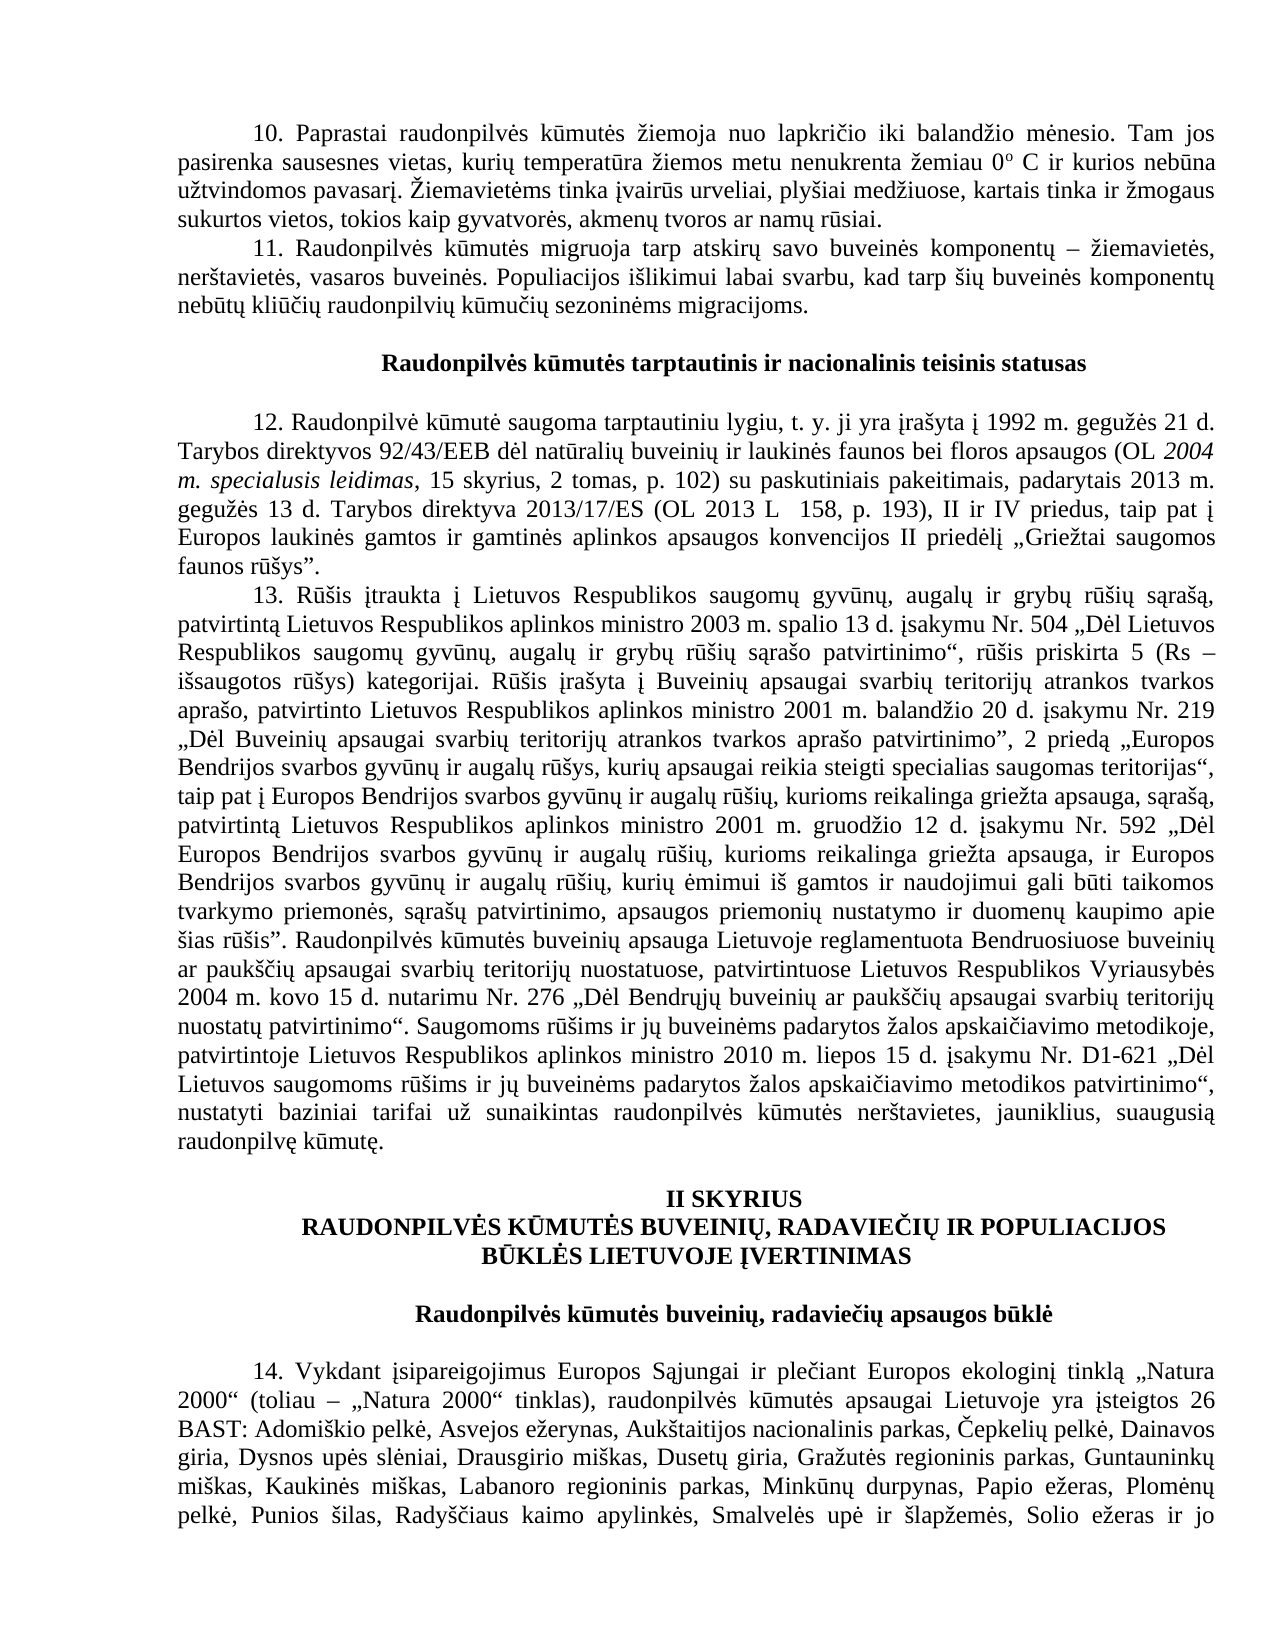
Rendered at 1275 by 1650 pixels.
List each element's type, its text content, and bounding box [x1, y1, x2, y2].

text II SKYRIUS [177, 1184, 1216, 1212]
text 13. Rūšis įtraukta į Lietuvos Respublikos saugomų gyvūnų, augalų ir grybų rūšių sąrašą, patvirtintą Lietuvos Respublikos aplinkos ministro 2003 m. spalio 13 d. įsakymu Nr. 504 „Dėl Lietuvos Respublikos saugomų gyvūnų, augalų ir grybų rūšių sąrašo patvirtinimo“, rūšis priskirta 5 (Rs – išsaugotos rūšys) kategorijai. Rūšis įrašyta į Buveinių apsaugai svarbių teritorijų atrankos tvarkos aprašo, patvirtinto Lietuvos Respublikos aplinkos ministro 2001 m. balandžio 20 d. įsakymu Nr. 219 „Dėl Buveinių apsaugai svarbių teritorijų atrankos tvarkos aprašo patvirtinimo”, 2 priedą „Europos Bendrijos svarbos gyvūnų ir augalų rūšys, kurių apsaugai reikia steigti specialias saugomas teritorijas“, taip pat į Europos Bendrijos svarbos gyvūnų ir augalų rūšių, kurioms reikalinga griežta apsauga, sąrašą, patvirtintą Lietuvos Respublikos aplinkos ministro 2001 m. gruodžio 12 d. įsakymu Nr. 592 „Dėl Europos Bendrijos svarbos gyvūnų ir augalų rūšių, kurioms reikalinga griežta apsauga, ir Europos Bendrijos svarbos gyvūnų ir augalų rūšių, kurių ėmimui iš gamtos ir naudojimui gali būti taikomos tvarkymo priemonės, sąrašų patvirtinimo, apsaugos priemonių nustatymo ir duomenų kaupimo apie šias rūšis”. Raudonpilvės kūmutės buveinių apsauga Lietuvoje reglamentuota Bendruosiuose buveinių ar paukščių apsaugai svarbių teritorijų nuostatuose, patvirtintuose Lietuvos Respublikos Vyriausybės 2004 m. kovo 15 d. nutarimu Nr. 276 „Dėl Bendrųjų buveinių ar paukščių apsaugai svarbių teritorijų nuostatų patvirtinimo“. Saugomoms rūšims ir jų buveinėms padarytos žalos apskaičiavimo metodikoje, patvirtintoje Lietuvos Respublikos aplinkos ministro 2010 m. liepos 15 d. įsakymu Nr. D1-621 „Dėl Lietuvos saugomoms rūšims ir jų buveinėms padarytos žalos apskaičiavimo metodikos patvirtinimo“, nustatyti baziniai tarifai už sunaikintas raudonpilvės kūmutės nerštavietes, jauniklius, suaugusią raudonpilvę kūmutę. [177, 580, 1216, 1155]
text 14. Vykdant įsipareigojimus Europos Sąjungai ir plečiant Europos ekologinį tinklą „Natura 2000“ (toliau – „Natura 2000“ tinklas), raudonpilvės kūmutės apsaugai Lietuvoje yra įsteigtos 26 BAST: Adomiškio pelkė, Asvejos ežerynas, Aukštaitijos nacionalinis parkas, Čepkelių pelkė, Dainavos giria, Dysnos upės slėniai, Drausgirio miškas, Dusetų giria, Gražutės regioninis parkas, Guntauninkų miškas, Kaukinės miškas, Labanoro regioninis parkas, Minkūnų durpynas, Papio ežeras, Plomėnų pelkė, Punios šilas, Radyščiaus kaimo apylinkės, Smalvelės upė ir šlapžemės, Solio ežeras ir jo [177, 1356, 1216, 1529]
text 12. Raudonpilvė kūmutė saugoma tarptautiniu lygiu, t. y. ji yra įrašyta į 1992 m. gegužės 21 d. Tarybos direktyvos 92/43/EEB dėl natūralių buveinių ir laukinės faunos bei floros apsaugos (OL 2004 m. specialusis leidimas, 15 skyrius, 2 tomas, p. 102) su paskutiniais pakeitimais, padarytais 2013 m. gegužės 13 d. Tarybos direktyva 2013/17/ES (OL 2013 L 158, p. 193), II ir IV priedus, taip pat į Europos laukinės gamtos ir gamtinės aplinkos apsaugos konvencijos II priedėlį „Griežtai saugomos faunos rūšys”. [177, 407, 1216, 580]
text 11. Raudonpilvės kūmutės migruoja tarp atskirų savo buveinės komponentų – žiemavietės, nerštavietės, vasaros buveinės. Populiacijos išlikimui labai svarbu, kad tarp šių buveinės komponentų nebūtų kliūčių raudonpilvių kūmučių sezoninėms migracijoms. [177, 233, 1216, 319]
text Raudonpilvės kūmutės buveinių, radaviečių apsaugos būklė [177, 1299, 1216, 1327]
text RAUDONPILVĖS KŪMUTĖS BUVEINIŲ, RADAVIEČIŲ IR POPULIACIJOS BŪKLĖS LIETUVOJE ĮVERTINIMAS [177, 1212, 1216, 1270]
text Raudonpilvės kūmutės tarptautinis ir nacionalinis teisinis statusas [177, 348, 1216, 377]
text 10. Paprastai raudonpilvės kūmutės žiemoja nuo lapkričio iki balandžio mėnesio. Tam jos pasirenka sausesnes vietas, kurių temperatūra žiemos metu nenukrenta žemiau 0o C ir kurios nebūna užtvindomos pavasarį. Žiemavietėms tinka įvairūs urveliai, plyšiai medžiuose, kartais tinka ir žmogaus sukurtos vietos, tokios kaip gyvatvorės, akmenų tvoros ar namų rūsiai. [177, 118, 1216, 233]
